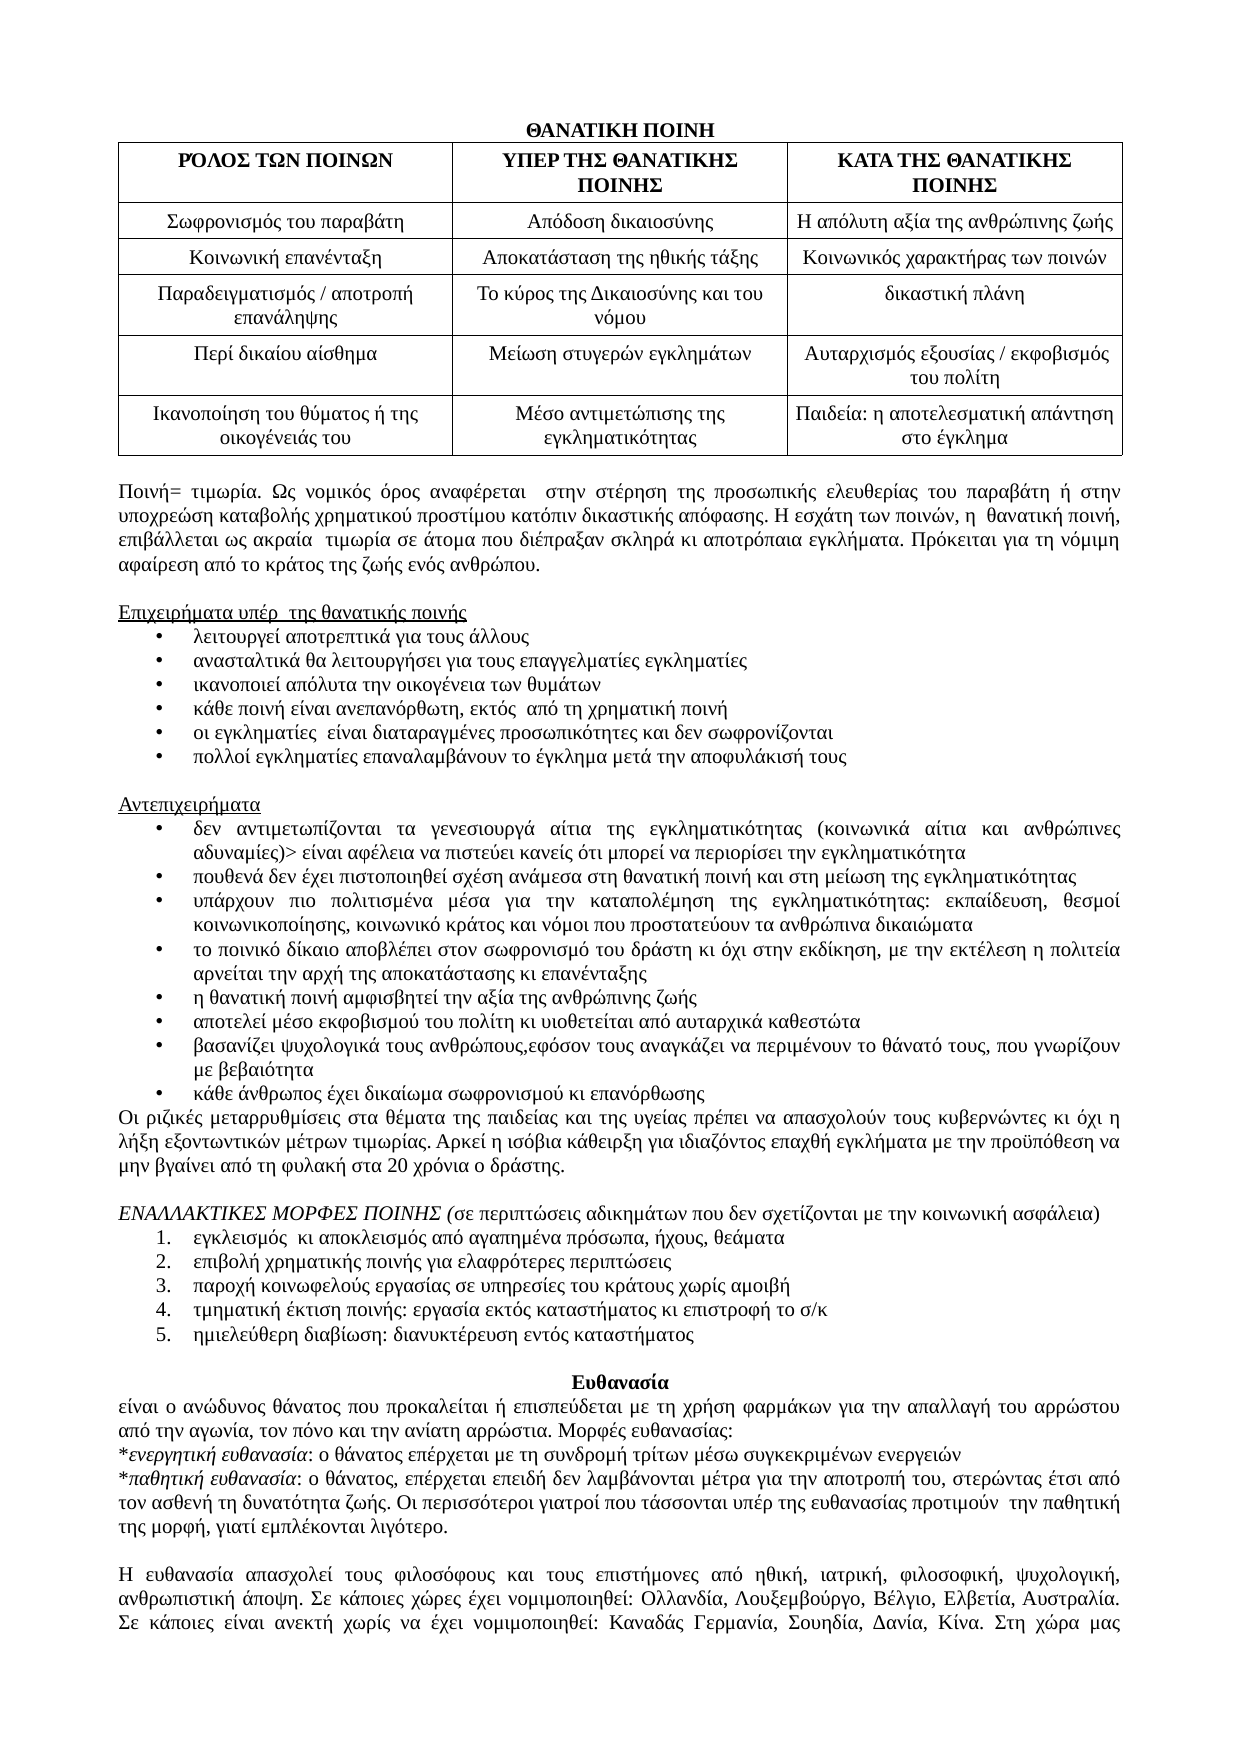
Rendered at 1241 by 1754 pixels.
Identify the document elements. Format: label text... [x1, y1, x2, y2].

table_cell Περί δικαίου αίσθημα [119, 336, 452, 394]
table_header ΚΑΤΑ ΤΗΣ ΘΑΝΑΤΙΚΗΣ ΠΟΙΝΗΣ [788, 143, 1122, 202]
list πολλοί εγκληματίες επαναλαμβάνουν το έγκλημα μετά την αποφυλάκισή τους [156, 744, 1122, 768]
list τμηματική έκτιση ποινής: εργασία εκτός καταστήματος κι επιστροφή το σ/κ [156, 1297, 1122, 1321]
table_cell Το κύρος της Δικαιοσύνης και του νόμου [453, 275, 787, 334]
table_cell Η απόλυτη αξία της ανθρώπινης ζωής [788, 203, 1122, 238]
list ανασταλτικά θα λειτουργήσει για τους επαγγελματίες εγκληματίες [156, 648, 1122, 672]
text Επιχειρήματα υπέρ της θανατικής ποινής [118, 599, 1122, 624]
table_cell δικαστική πλάνη [788, 275, 1122, 334]
table_cell Αυταρχισμός εξουσίας / εκφοβισμός του πολίτη [788, 336, 1122, 394]
table_header ΥΠΕΡ ΤΗΣ ΘΑΝΑΤΙΚΗΣ ΠΟΙΝΗΣ [453, 143, 787, 202]
list παροχή κοινωφελούς εργασίας σε υπηρεσίες του κράτους χωρίς αμοιβή [156, 1273, 1122, 1297]
table_header ΡΌΛΟΣ ΤΩΝ ΠΟΙΝΩΝ [119, 143, 452, 202]
text ΕΝΑΛΛΑΚΤΙΚΕΣ ΜΟΡΦΕΣ ΠΟΙΝΗΣ (σε περιπτώσεις αδικημάτων που δεν σχετίζονται με την κοινωνική ασφάλεια) [118, 1201, 1122, 1225]
list η θανατική ποινή αμφισβητεί την αξία της ανθρώπινης ζωής [156, 984, 1122, 1009]
list ημιελεύθερη διαβίωση: διανυκτέρευση εντός καταστήματος [156, 1321, 1122, 1346]
list δεν αντιμετωπίζονται τα γενεσιουργά αίτια της εγκληματικότητας (κοινωνικά αίτια και ανθρώπινες αδυναμίες)> είναι αφέλεια να πιστεύει κανείς ότι μπορεί να περιορίσει την εγκληματικότητα [156, 816, 1122, 864]
text Οι ριζικές μεταρρυθμίσεις στα θέματα της παιδείας και της υγείας πρέπει να απασχολούν τους κυβερνώντες κι όχι η λήξη εξοντωντικών μέτρων τιμωρίας. Αρκεί η ισόβια κάθειρξη για ιδιαζόντος επαχθή εγκλήματα με την προϋπόθεση να μην βγαίνει από τη φυλακή στα 20 χρόνια ο δράστης. [118, 1105, 1122, 1177]
list υπάρχουν πιο πολιτισμένα μέσα για την καταπολέμηση της εγκληματικότητας: εκπαίδευση, θεσμοί κοινωνικοποίησης, κοινωνικό κράτος και νόμοι που προστατεύουν τα ανθρώπινα δικαιώματα [156, 888, 1122, 936]
table_cell Αποκατάσταση της ηθικής τάξης [453, 239, 787, 274]
text Η ευθανασία απασχολεί τους φιλοσόφους και τους επιστήμονες από ηθική, ιατρική, φιλοσοφική, ψυχολογική, ανθρωπιστική άποψη. Σε κάποιες χώρες έχει νομιμοποιηθεί: Ολλανδία, Λουξεμβούργο, Βέλγιο, Ελβετία, Αυστραλία. Σε κάποιες είναι ανεκτή χωρίς να έχει νομιμοποιηθεί: Καναδάς Γερμανία, Σουηδία, Δανία, Κίνα. Στη χώρα μας [118, 1562, 1122, 1634]
table_cell Κοινωνική επανένταξη [119, 239, 452, 274]
table_cell Σωφρονισμός του παραβάτη [119, 203, 452, 238]
text Ποινή= τιμωρία. Ως νομικός όρος αναφέρεται στην στέρηση της προσωπικής ελευθερίας του παραβάτη ή στην υποχρεώση καταβολής χρηματικού προστίμου κατόπιν δικαστικής απόφασης. Η εσχάτη των ποινών, η θανατική ποινή, επιβάλλεται ως ακραία τιμωρία σε άτομα που διέπραξαν σκληρά κι αποτρόπαια εγκλήματα. Πρόκειται για τη νόμιμη αφαίρεση από το κράτος της ζωής ενός ανθρώπου. [118, 479, 1122, 576]
table_cell Παραδειγματισμός / αποτροπή επανάληψης [119, 275, 452, 334]
table_cell Μέσο αντιμετώπισης της εγκληματικότητας [453, 396, 787, 455]
list το ποινικό δίκαιο αποβλέπει στον σωφρονισμό του δράστη κι όχι στην εκδίκηση, με την εκτέλεση η πολιτεία αρνείται την αρχή της αποκατάστασης κι επανένταξης [156, 936, 1122, 984]
list εγκλεισμός κι αποκλεισμός από αγαπημένα πρόσωπα, ήχους, θεάματα [156, 1225, 1122, 1249]
table_cell Ικανοποίηση του θύματος ή της οικογένειάς του [119, 396, 452, 455]
text *παθητική ευθανασία: ο θάνατος, επέρχεται επειδή δεν λαμβάνονται μέτρα για την αποτροπή του, στερώντας έτσι από τον ασθενή τη δυνατότητα ζωής. Οι περισσότεροι γιατροί που τάσσονται υπέρ της ευθανασίας προτιμούν την παθητική της μορφή, γιατί εμπλέκονται λιγότερο. [118, 1466, 1122, 1538]
list κάθε άνθρωπος έχει δικαίωμα σωφρονισμού κι επανόρθωσης [156, 1081, 1122, 1105]
text είναι ο ανώδυνος θάνατος που προκαλείται ή επισπεύδεται με τη χρήση φαρμάκων για την απαλλαγή του αρρώστου από την αγωνία, τον πόνο και την ανίατη αρρώστια. Μορφές ευθανασίας: [118, 1394, 1122, 1442]
list βασανίζει ψυχολογικά τους ανθρώπους,εφόσον τους αναγκάζει να περιμένουν το θάνατό τους, που γνωρίζουν με βεβαιότητα [156, 1033, 1122, 1081]
table_cell Κοινωνικός χαρακτήρας των ποινών [788, 239, 1122, 274]
text Ευθανασία [118, 1369, 1122, 1394]
list επιβολή χρηματικής ποινής για ελαφρότερες περιπτώσεις [156, 1249, 1122, 1273]
text Αντεπιχειρήματα [118, 792, 1122, 816]
list κάθε ποινή είναι ανεπανόρθωτη, εκτός από τη χρηματική ποινή [156, 696, 1122, 720]
text ΘΑΝΑΤΙΚΗ ΠΟΙΝΗ [118, 118, 1122, 142]
table_cell Απόδοση δικαιοσύνης [453, 203, 787, 238]
table_cell Παιδεία: η αποτελεσματική απάντηση στο έγκλημα [788, 396, 1122, 455]
text *ενεργητική ευθανασία: ο θάνατος επέρχεται με τη συνδρομή τρίτων μέσω συγκεκριμένων ενεργειών [118, 1442, 1122, 1466]
list οι εγκληματίες είναι διαταραγμένες προσωπικότητες και δεν σωφρονίζονται [156, 720, 1122, 744]
table_cell Μείωση στυγερών εγκλημάτων [453, 336, 787, 394]
list λειτουργεί αποτρεπτικά για τους άλλους [156, 624, 1122, 648]
list πουθενά δεν έχει πιστοποιηθεί σχέση ανάμεσα στη θανατική ποινή και στη μείωση της εγκληματικότητας [156, 864, 1122, 888]
list ικανοποιεί απόλυτα την οικογένεια των θυμάτων [156, 672, 1122, 696]
list αποτελεί μέσο εκφοβισμού του πολίτη κι υιοθετείται από αυταρχικά καθεστώτα [156, 1009, 1122, 1033]
